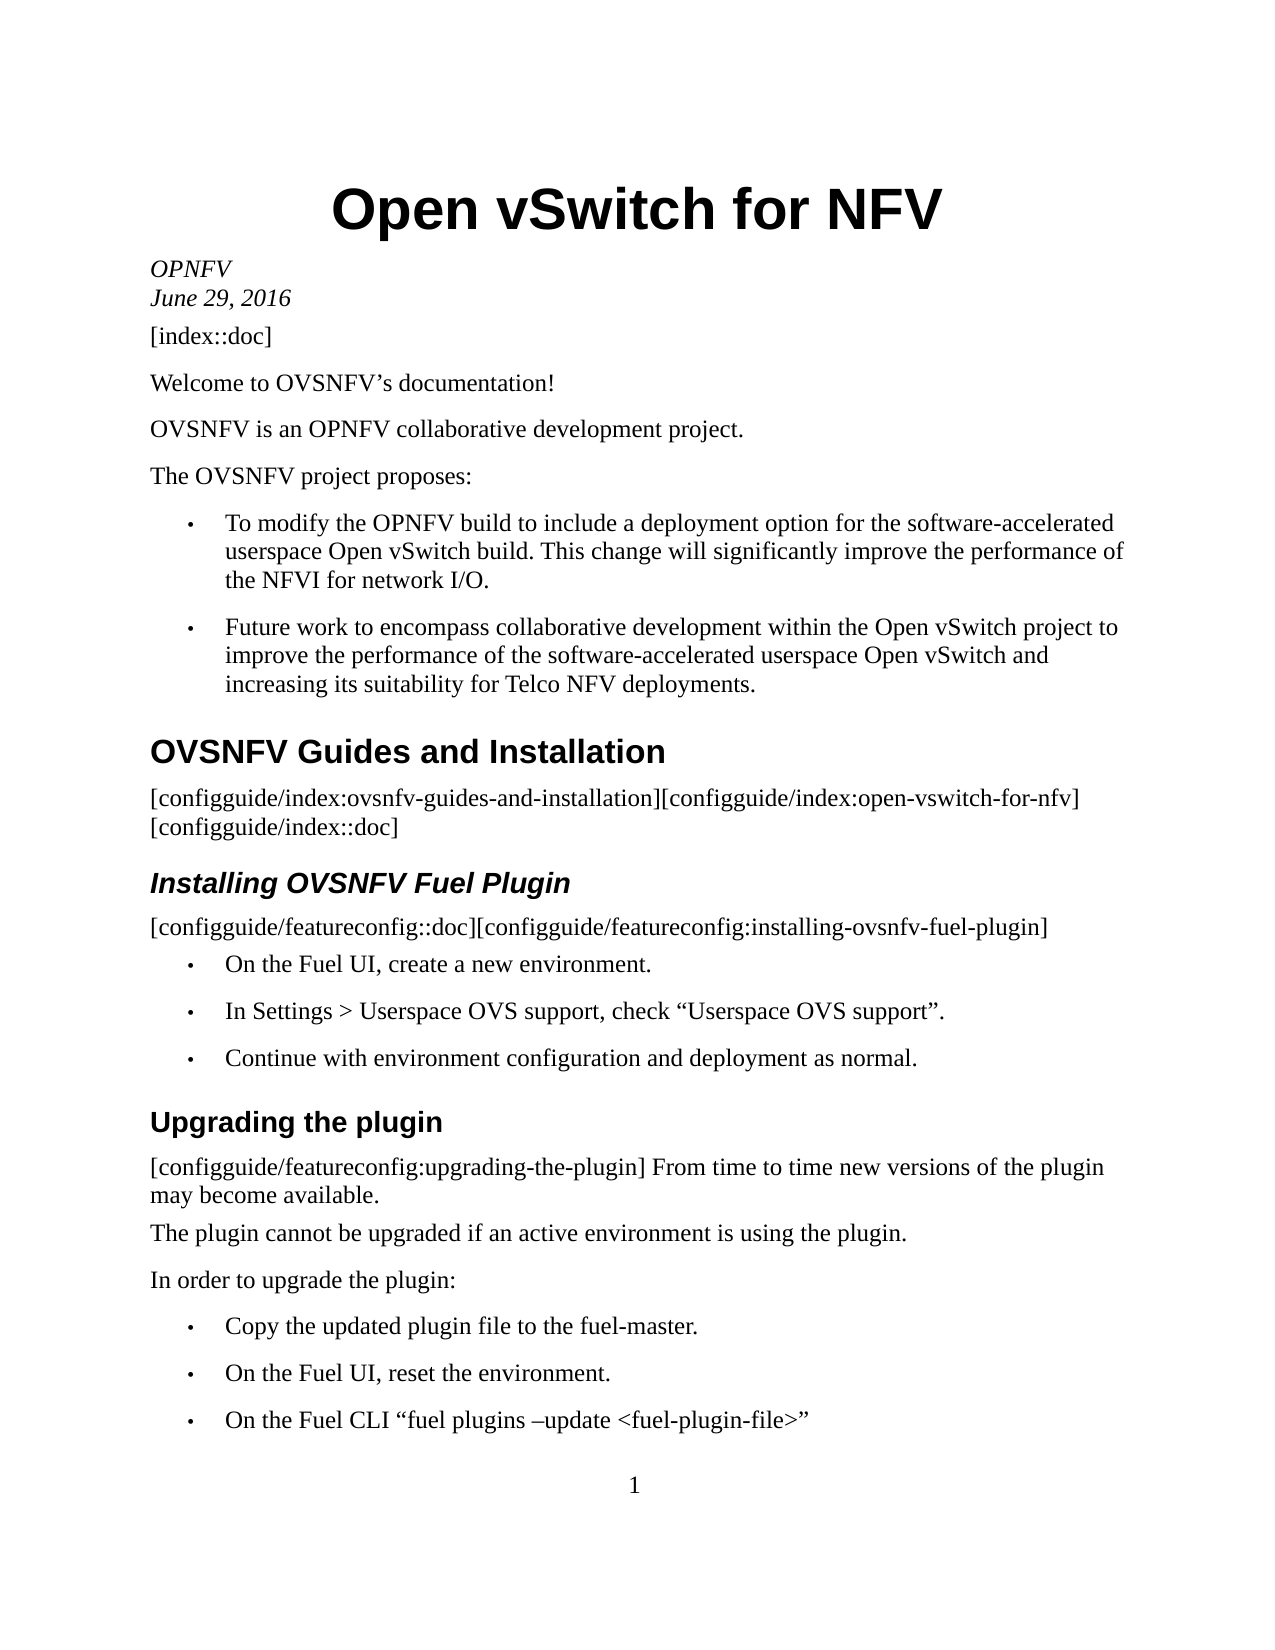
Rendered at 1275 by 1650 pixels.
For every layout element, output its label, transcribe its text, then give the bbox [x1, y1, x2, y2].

text [configguide/featureconfig::doc][configguide/featureconfig:installing-ovsnfv-fuel-plugin] [150, 912, 1125, 941]
list Future work to encompass collaborative development within the Open vSwitch project to improve the performance of the software-accelerated userspace Open vSwitch and increasing its suitability for Telco NFV deployments. [187, 612, 1125, 698]
text June 29, 2016 [150, 283, 1125, 312]
list Continue with environment configuration and deployment as normal. [187, 1043, 1125, 1072]
list In Settings > Userspace OVS support, check “Userspace OVS support”. [187, 996, 1125, 1025]
list On the Fuel UI, create a new environment. [187, 949, 1125, 978]
title Open vSwitch for NFV [150, 175, 1125, 242]
text [index::doc] [150, 321, 1125, 350]
text The plugin cannot be upgraded if an active environment is using the plugin. [150, 1218, 1125, 1247]
list On the Fuel CLI “fuel plugins –update <fuel-plugin-file>” [187, 1405, 1125, 1433]
list To modify the OPNFV build to include a deployment option for the software-accelerated userspace Open vSwitch build. This change will significantly improve the performance of the NFVI for network I/O. [187, 508, 1125, 594]
list Copy the updated plugin file to the fuel-master. [187, 1311, 1125, 1340]
text OPNFV [150, 254, 1125, 283]
list On the Fuel UI, reset the environment. [187, 1358, 1125, 1387]
text The OVSNFV project proposes: [150, 461, 1125, 490]
subtitle Upgrading the plugin [150, 1106, 1125, 1139]
subtitle OVSNFV Guides and Installation [150, 732, 1125, 771]
text Welcome to OVSNFV’s documentation! [150, 368, 1125, 396]
text In order to upgrade the plugin: [150, 1265, 1125, 1293]
text [configguide/index:ovsnfv-guides-and-installation][configguide/index:open-vswitch-for-nfv][configguide/index::doc] [150, 783, 1125, 841]
subtitle Installing OVSNFV Fuel Plugin [150, 866, 1125, 899]
text [configguide/featureconfig:upgrading-the-plugin] From time to time new versions of the plugin may become available. [150, 1152, 1125, 1209]
text OVSNFV is an OPNFV collaborative development project. [150, 414, 1125, 443]
